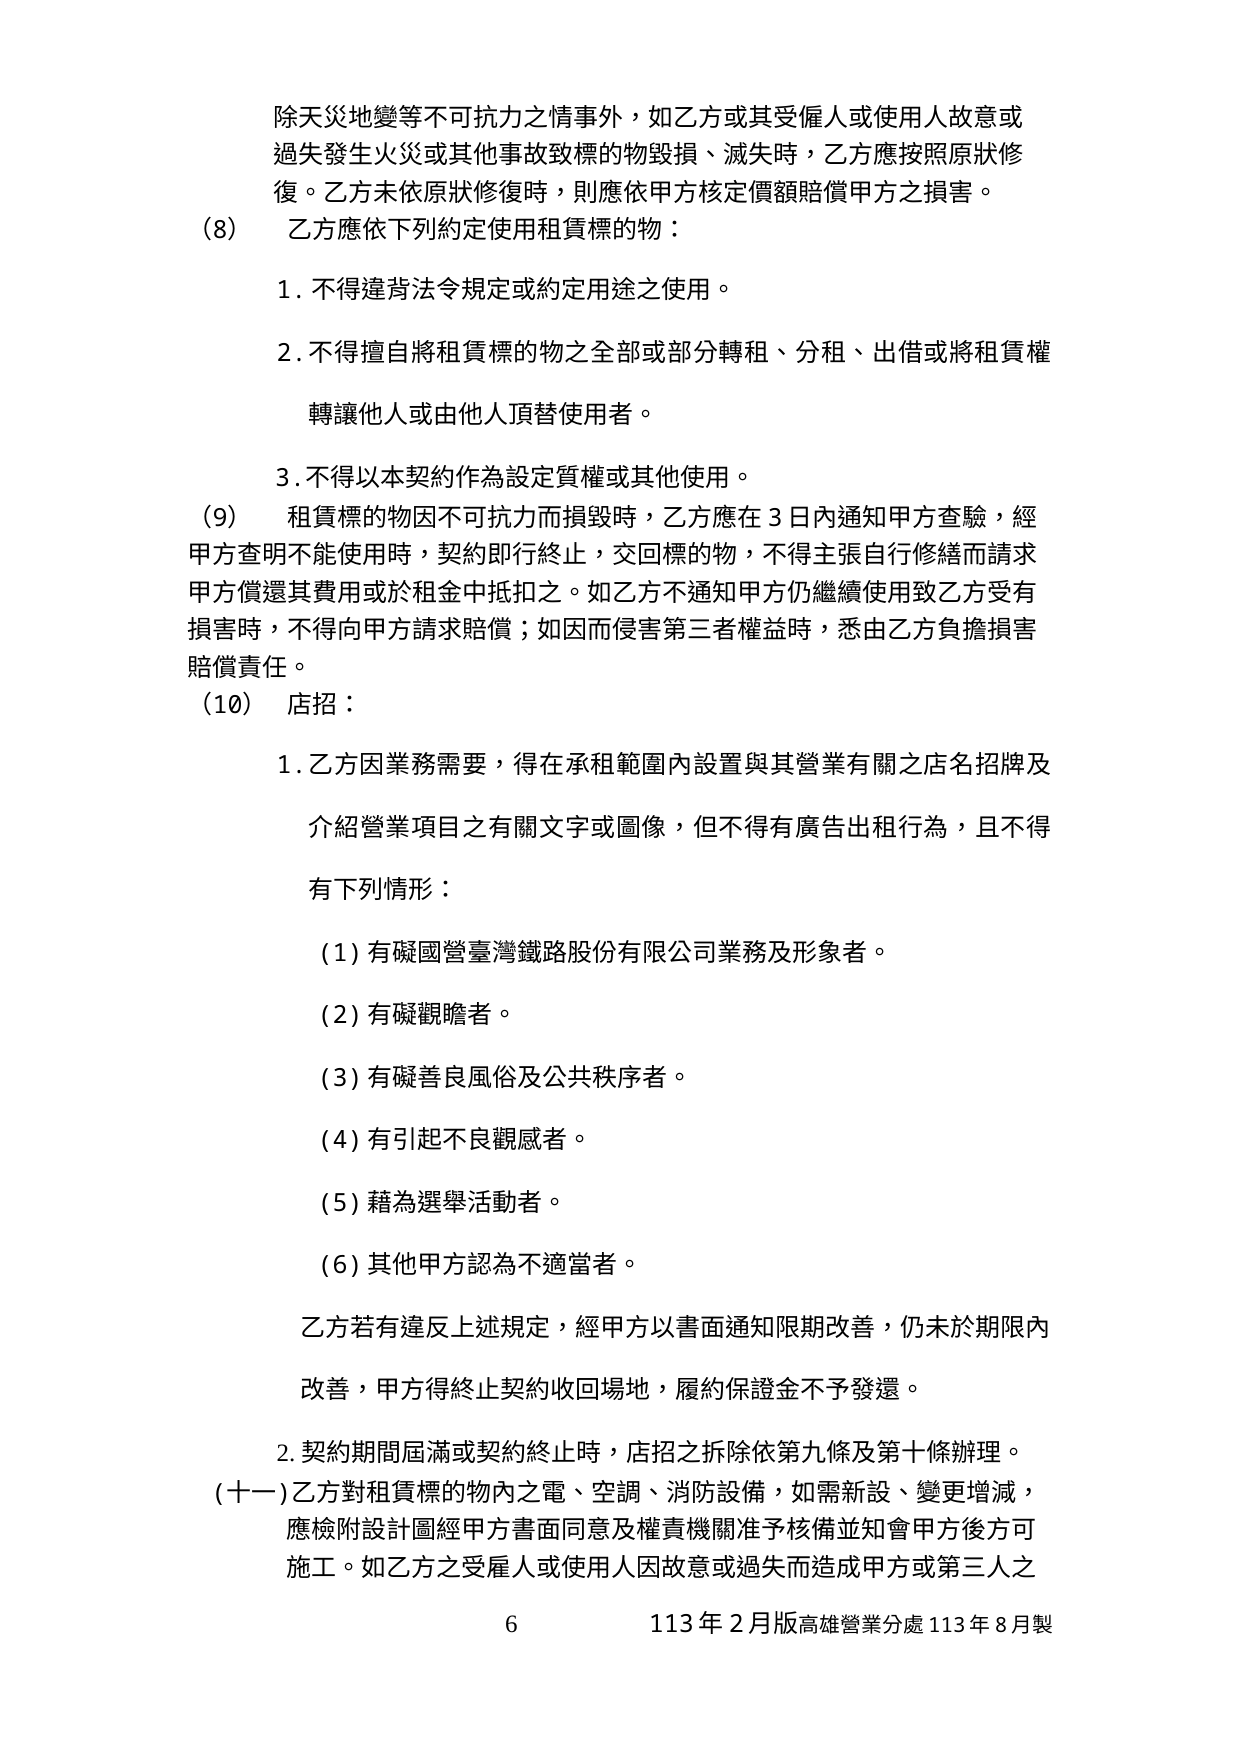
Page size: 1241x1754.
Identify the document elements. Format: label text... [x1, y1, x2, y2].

list 契約期間屆滿或契約終止時，店招之拆除依第九條及第十條辦理。 [276, 1409, 1053, 1471]
list 不得違背法令規定或約定用途之使用。 [276, 246, 1053, 309]
list 不得擅自將租賃標的物之全部或部分轉租、分租、出借或將租賃權轉讓他人或由他人頂替使用者。 [276, 309, 1053, 434]
list 藉為選舉活動者。 [317, 1159, 1053, 1221]
list 其他甲方認為不適當者。 [317, 1221, 1053, 1284]
list 有礙國營臺灣鐵路股份有限公司業務及形象者。 [317, 909, 1053, 971]
list 租賃標的物因不可抗力而損毀時，乙方應在3日內通知甲方查驗，經甲方查明不能使用時，契約即行終止，交回標的物，不得主張自行修繕而請求甲方償還其費用或於租金中抵扣之。如乙方不通知甲方仍繼續使用致乙方受有損害時，不得向甲方請求賠償；如因而侵害第三者權益時，悉由乙方負擔損害賠償責任。 [187, 496, 1047, 684]
list 有引起不良觀感者。 [317, 1096, 1053, 1159]
list 乙方應依下列約定使用租賃標的物： [187, 209, 1047, 246]
list 有礙善良風俗及公共秩序者。 [317, 1034, 1053, 1096]
text (十一)乙方對租賃標的物內之電、空調、消防設備，如需新設、變更增減，應檢附設計圖經甲方書面同意及權責機關准予核備並知會甲方後方可施工。如乙方之受雇人或使用人因故意或過失而造成甲方或第三人之 [211, 1471, 1047, 1584]
list 不得以本契約作為設定質權或其他使用。 [275, 434, 1053, 496]
list 乙方因業務需要，得在承租範圍內設置與其營業有關之店名招牌及介紹營業項目之有關文字或圖像，但不得有廣告出租行為，且不得有下列情形： [276, 721, 1053, 909]
list 有礙觀瞻者。 [317, 971, 1053, 1034]
list 店招： [187, 684, 1047, 721]
text 乙方若有違反上述規定，經甲方以書面通知限期改善，仍未於期限內改善，甲方得終止契約收回場地，履約保證金不予發還。 [300, 1284, 1053, 1409]
text 除天災地變等不可抗力之情事外，如乙方或其受僱人或使用人故意或過失發生火災或其他事故致標的物毀損、滅失時，乙方應按照原狀修復。乙方未依原狀修復時，則應依甲方核定價額賠償甲方之損害。 [273, 96, 1047, 209]
